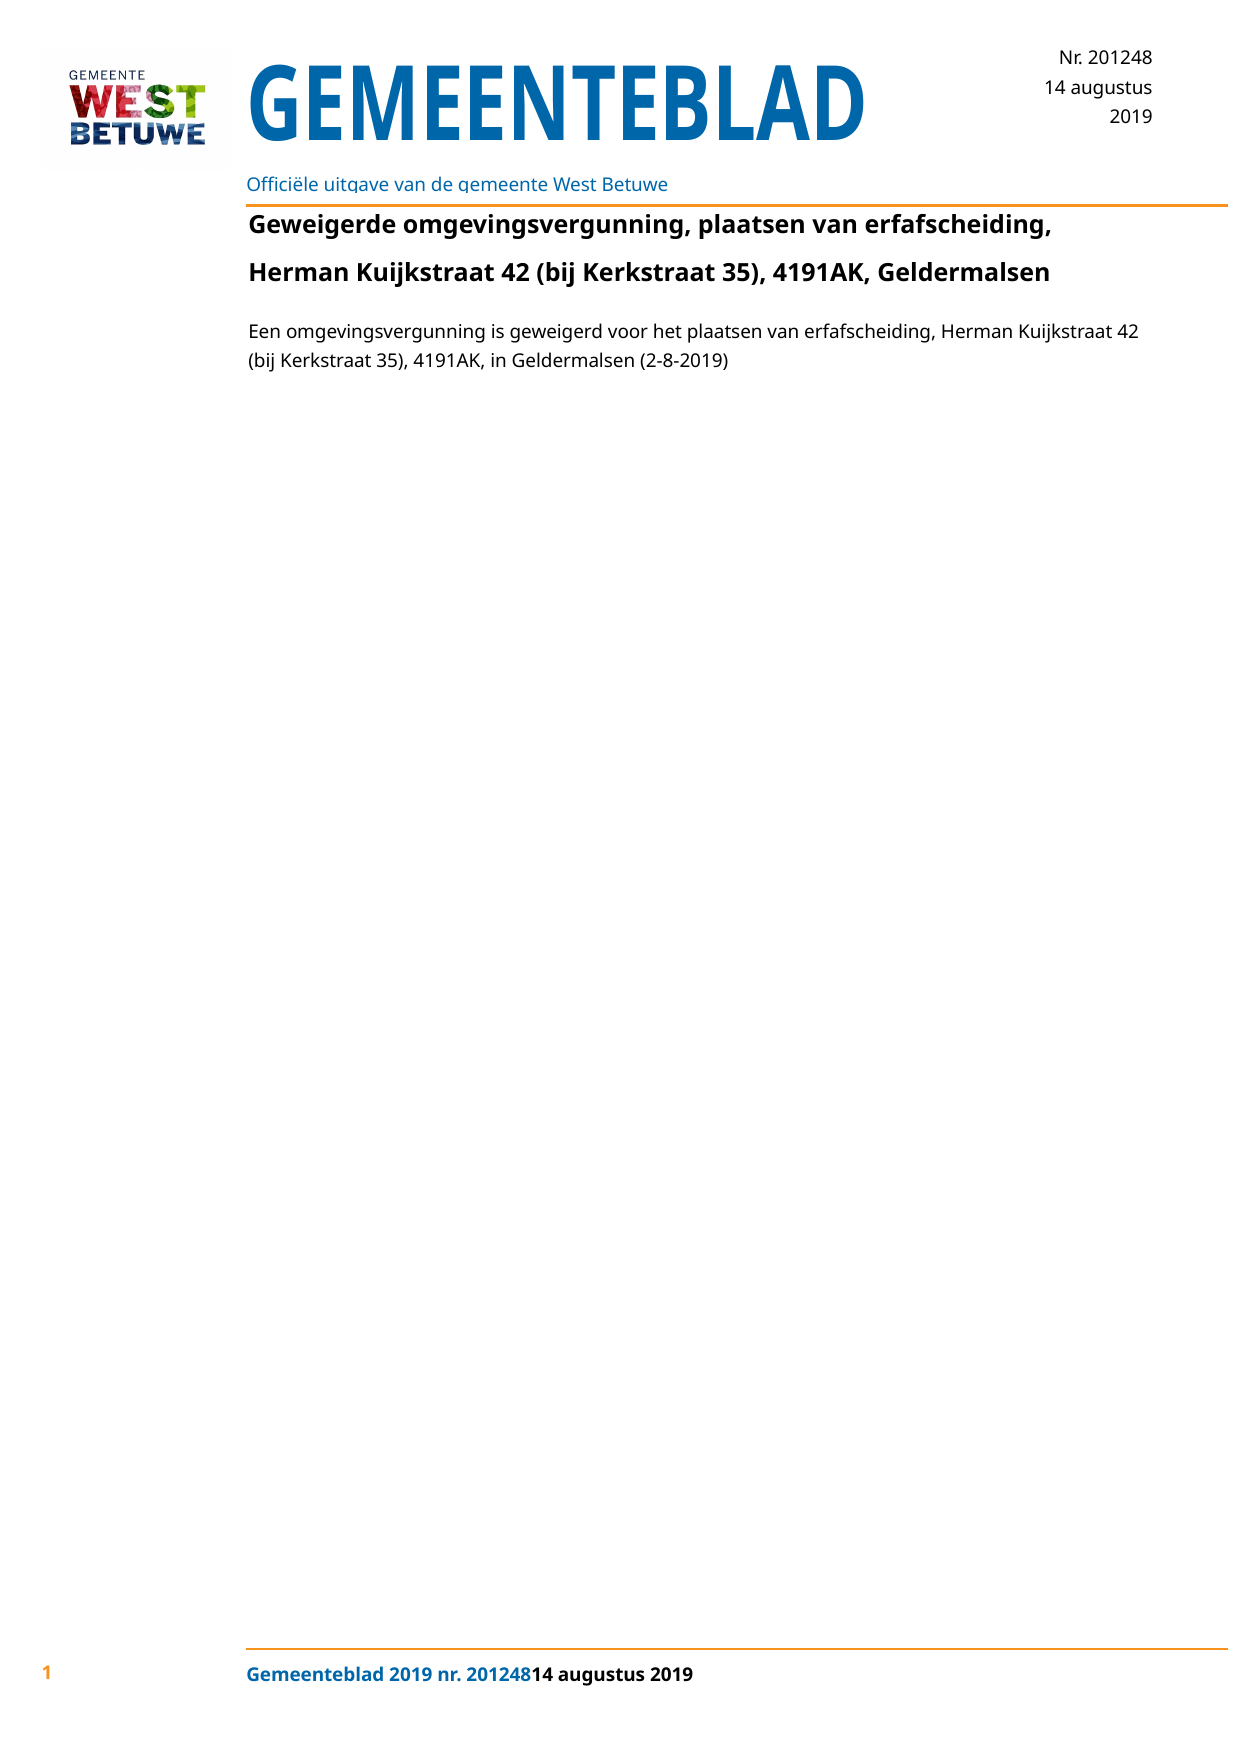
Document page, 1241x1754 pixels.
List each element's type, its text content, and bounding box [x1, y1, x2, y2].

text Geweigerde omgevingsvergunning, plaatsen van erfafscheiding, Herman Kuijkstraat 42 (bij Kerkstraat 35), 4191AK, Geldermalsen [248, 207, 1152, 288]
picture [41, 47, 231, 172]
text Een omgevingsvergunning is geweigerd voor het plaatsen van erfafscheiding, Herman Kuijkstraat 42 (bij Kerkstraat 35), 4191AK, in Geldermalsen (2-8-2019) [248, 318, 1152, 373]
